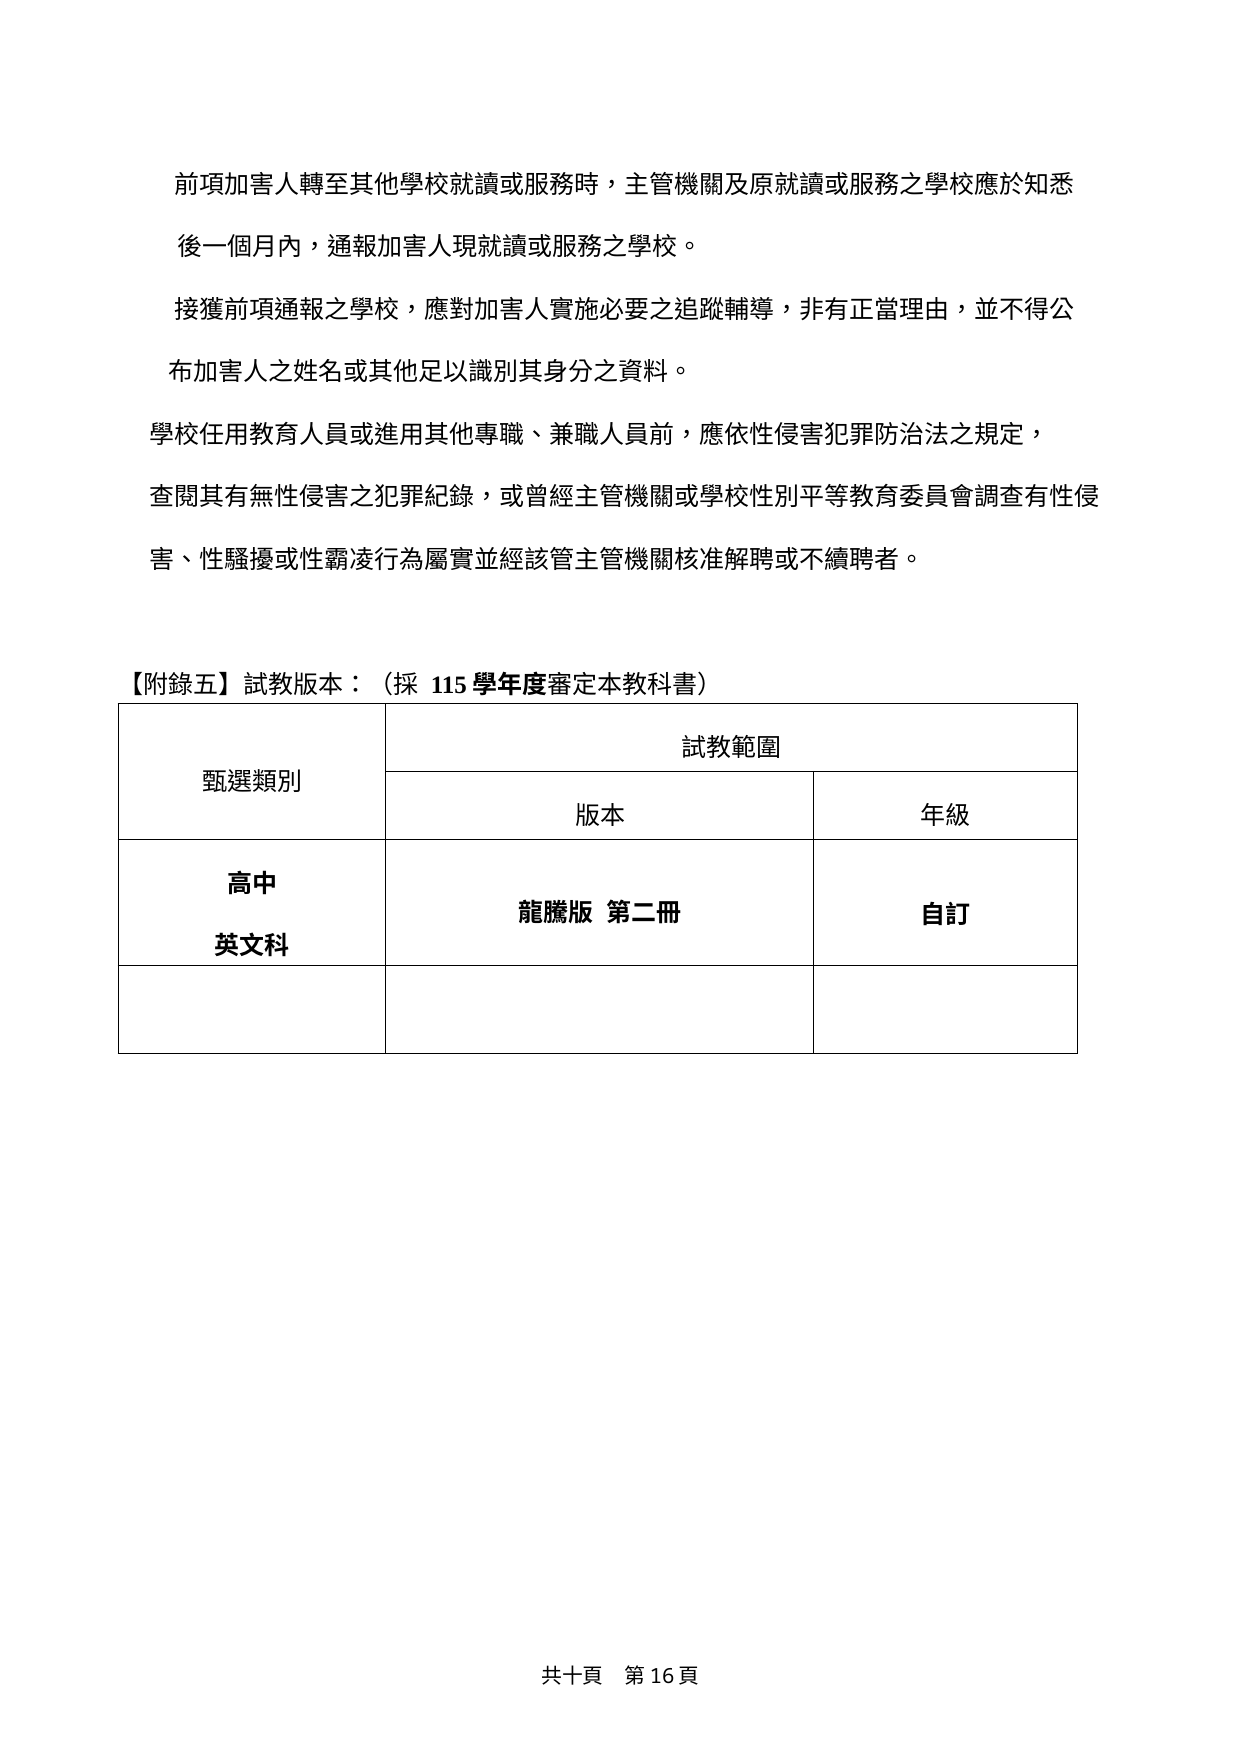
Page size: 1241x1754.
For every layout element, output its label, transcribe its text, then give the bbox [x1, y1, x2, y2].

text 害、性騷擾或性霸凌行為屬實並經該管主管機關核准解聘或不續聘者。 [118, 516, 1122, 578]
table_cell 版本 [386, 772, 813, 839]
text 前項加害人轉至其他學校就讀或服務時，主管機關及原就讀或服務之學校應於知悉 [118, 141, 1122, 203]
table_cell 年級 [814, 772, 1077, 839]
table_header 試教範圍 [386, 704, 1077, 771]
text 布加害人之姓名或其他足以識別其身分之資料。 [118, 328, 1122, 391]
table_cell 自訂 [814, 840, 1077, 965]
text 查閱其有無性侵害之犯罪紀錄，或曾經主管機關或學校性別平等教育委員會調查有性侵 [118, 453, 1122, 516]
text 【附錄五】試教版本：（採 115學年度審定本教科書） [118, 641, 1122, 703]
table_cell [119, 966, 385, 1053]
table_header 甄選類別 [119, 704, 385, 839]
table_cell [814, 966, 1077, 1053]
text 後一個月內，通報加害人現就讀或服務之學校。 [177, 203, 1122, 266]
table_cell 龍騰版 第二冊 [386, 840, 813, 965]
table_cell 高中 英文科 [119, 840, 385, 965]
table_cell [386, 966, 813, 1053]
text 接獲前項通報之學校，應對加害人實施必要之追蹤輔導，非有正當理由，並不得公 [118, 266, 1122, 328]
text 學校任用教育人員或進用其他專職、兼職人員前，應依性侵害犯罪防治法之規定， [118, 391, 1122, 453]
